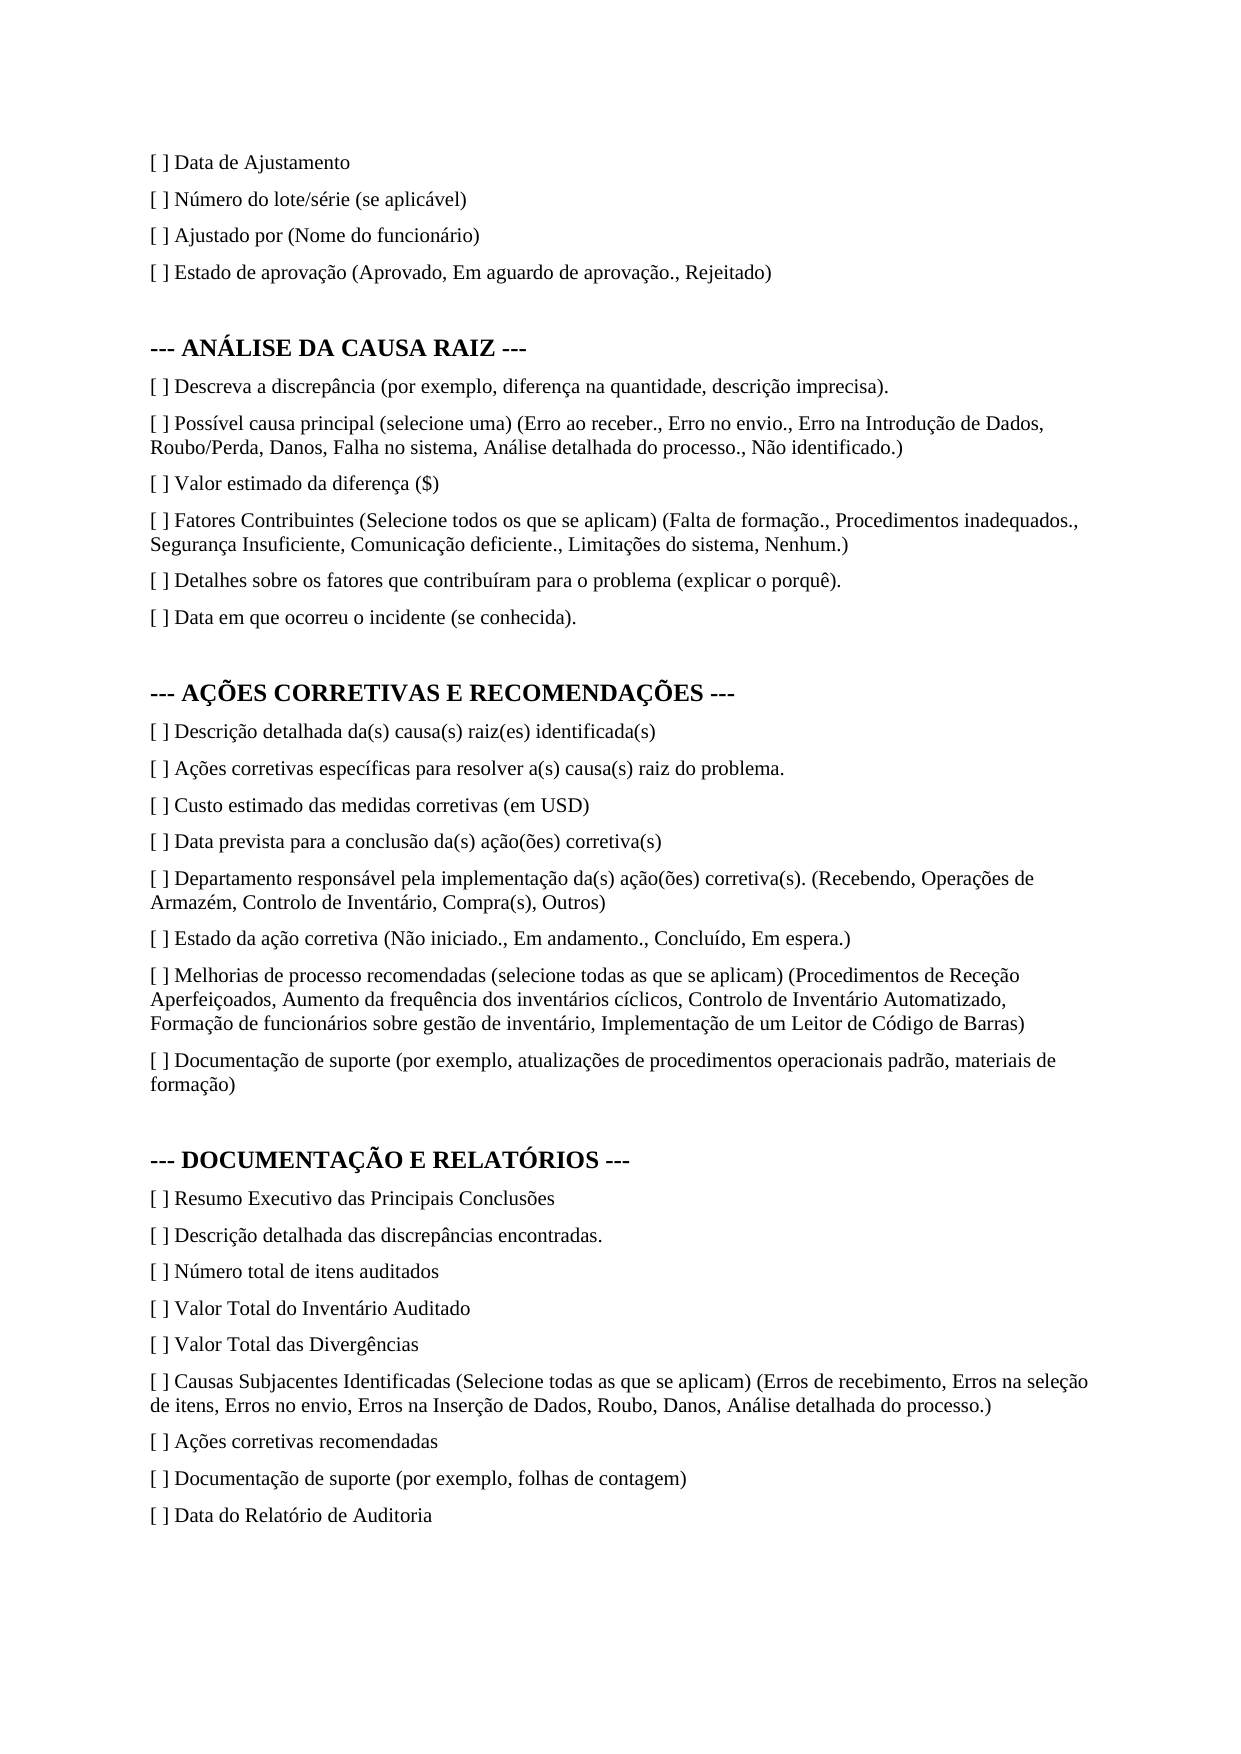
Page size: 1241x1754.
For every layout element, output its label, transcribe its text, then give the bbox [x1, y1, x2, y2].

text [ ] Número do lote/série (se aplicável) [150, 187, 1090, 211]
text [ ] Fatores Contribuintes (Selecione todos os que se aplicam) (Falta de formação., Procedimentos inadequados., Segurança Insuficiente, Comunicação deficiente., Limitações do sistema, Nenhum.) [150, 508, 1090, 556]
text [ ] Valor Total do Inventário Auditado [150, 1296, 1090, 1320]
text [ ] Documentação de suporte (por exemplo, folhas de contagem) [150, 1466, 1090, 1490]
text [ ] Número total de itens auditados [150, 1259, 1090, 1283]
text [ ] Melhorias de processo recomendadas (selecione todas as que se aplicam) (Procedimentos de Receção Aperfeiçoados, Aumento da frequência dos inventários cíclicos, Controlo de Inventário Automatizado, Formação de funcionários sobre gestão de inventário, Implementação de um Leitor de Código de Barras) [150, 963, 1090, 1035]
text [ ] Estado de aprovação (Aprovado, Em aguardo de aprovação., Rejeitado) [150, 260, 1090, 284]
text [ ] Valor estimado da diferença ($) [150, 471, 1090, 495]
text [ ] Detalhes sobre os fatores que contribuíram para o problema (explicar o porquê). [150, 568, 1090, 592]
text [ ] Data prevista para a conclusão da(s) ação(ões) corretiva(s) [150, 829, 1090, 853]
text [ ] Ações corretivas específicas para resolver a(s) causa(s) raiz do problema. [150, 756, 1090, 780]
text [ ] Data em que ocorreu o incidente (se conhecida). [150, 605, 1090, 629]
text [ ] Causas Subjacentes Identificadas (Selecione todas as que se aplicam) (Erros de recebimento, Erros na seleção de itens, Erros no envio, Erros na Inserção de Dados, Roubo, Danos, Análise detalhada do processo.) [150, 1369, 1090, 1417]
text --- ANÁLISE DA CAUSA RAIZ --- [150, 333, 1090, 362]
text --- DOCUMENTAÇÃO E RELATÓRIOS --- [150, 1145, 1090, 1173]
text [ ] Documentação de suporte (por exemplo, atualizações de procedimentos operacionais padrão, materiais de formação) [150, 1047, 1090, 1096]
text [ ] Custo estimado das medidas corretivas (em USD) [150, 792, 1090, 817]
text --- AÇÕES CORRETIVAS E RECOMENDAÇÕES --- [150, 678, 1090, 707]
text [ ] Descreva a discrepância (por exemplo, diferença na quantidade, descrição imprecisa). [150, 374, 1090, 398]
text [ ] Estado da ação corretiva (Não iniciado., Em andamento., Concluído, Em espera.) [150, 926, 1090, 950]
text [ ] Descrição detalhada da(s) causa(s) raiz(es) identificada(s) [150, 719, 1090, 743]
text [ ] Descrição detalhada das discrepâncias encontradas. [150, 1222, 1090, 1247]
text [ ] Data de Ajustamento [150, 150, 1090, 174]
text [ ] Valor Total das Divergências [150, 1332, 1090, 1356]
text [ ] Ajustado por (Nome do funcionário) [150, 223, 1090, 247]
text [ ] Possível causa principal (selecione uma) (Erro ao receber., Erro no envio., Erro na Introdução de Dados, Roubo/Perda, Danos, Falha no sistema, Análise detalhada do processo., Não identificado.) [150, 411, 1090, 459]
text [ ] Data do Relatório de Auditoria [150, 1502, 1090, 1527]
text [ ] Resumo Executivo das Principais Conclusões [150, 1186, 1090, 1210]
text [ ] Departamento responsável pela implementação da(s) ação(ões) corretiva(s). (Recebendo, Operações de Armazém, Controlo de Inventário, Compra(s), Outros) [150, 866, 1090, 914]
text [ ] Ações corretivas recomendadas [150, 1429, 1090, 1453]
